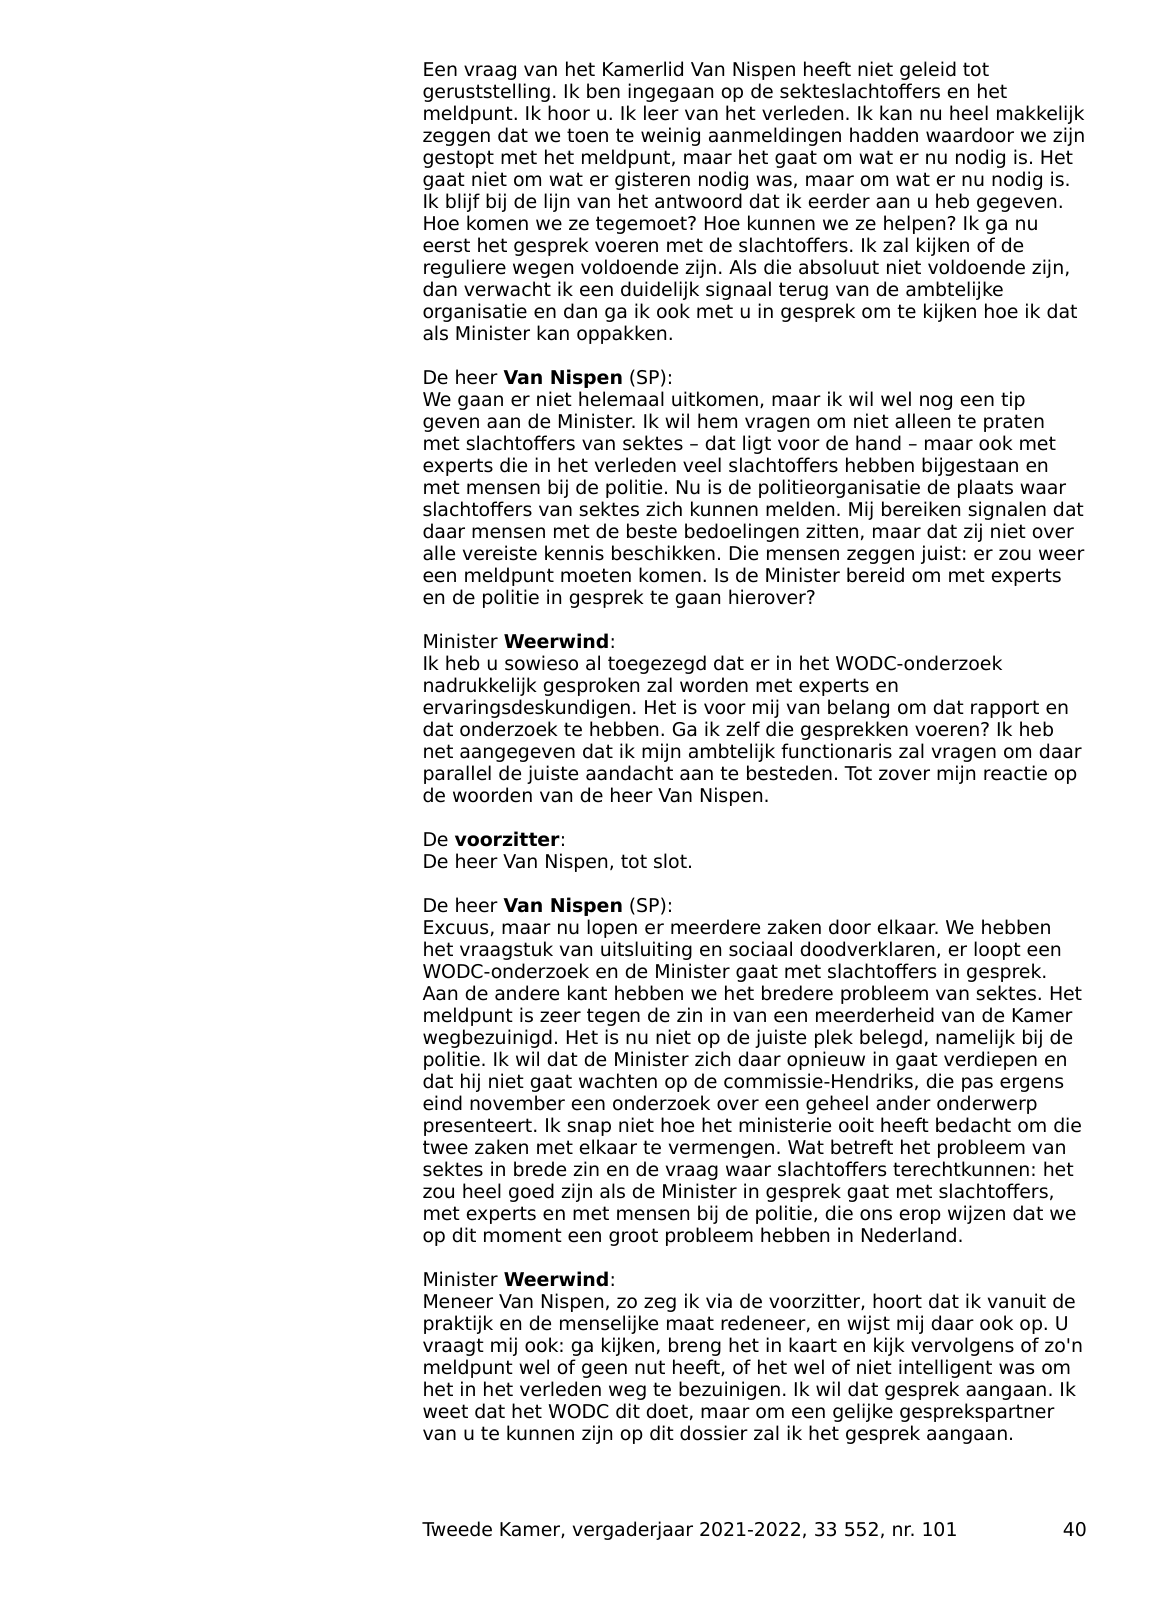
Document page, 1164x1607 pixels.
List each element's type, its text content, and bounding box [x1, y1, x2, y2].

text Meneer Van Nispen, zo zeg ik via de voorzitter, hoort dat ik vanuit de praktijk en de menselijke maat redeneer, en wijst mij daar ook op. U vraagt mij ook: ga kijken, breng het in kaart en kijk vervolgens of zo'n meldpunt wel of geen nut heeft, of het wel of niet intelligent was om het in het verleden weg te bezuinigen. Ik wil dat gesprek aangaan. Ik weet dat het WODC dit doet, maar om een gelijke gesprekspartner van u te kunnen zijn op dit dossier zal ik het gesprek aangaan. [422, 1291, 1087, 1445]
text We gaan er niet helemaal uitkomen, maar ik wil wel nog een tip geven aan de Minister. Ik wil hem vragen om niet alleen te praten met slachtoffers van sektes – dat ligt voor de hand – maar ook met experts die in het verleden veel slachtoffers hebben bijgestaan en met mensen bij de politie. Nu is de politieorganisatie de plaats waar slachtoffers van sektes zich kunnen melden. Mij bereiken signalen dat daar mensen met de beste bedoelingen zitten, maar dat zij niet over alle vereiste kennis beschikken. Die mensen zeggen juist: er zou weer een meldpunt moeten komen. Is de Minister bereid om met experts en de politie in gesprek te gaan hierover? [422, 389, 1087, 609]
text Ik heb u sowieso al toegezegd dat er in het WODC-onderzoek nadrukkelijk gesproken zal worden met experts en ervaringsdeskundigen. Het is voor mij van belang om dat rapport en dat onderzoek te hebben. Ga ik zelf die gesprekken voeren? Ik heb net aangegeven dat ik mijn ambtelijk functionaris zal vragen om daar parallel de juiste aandacht aan te besteden. Tot zover mijn reactie op de woorden van de heer Van Nispen. [422, 653, 1087, 807]
text De heer Van Nispen (SP): [422, 367, 1087, 389]
text De heer Van Nispen (SP): [422, 895, 1087, 917]
text De voorzitter: [422, 829, 1087, 851]
text Minister Weerwind: [422, 631, 1087, 653]
text Minister Weerwind: [422, 1269, 1087, 1291]
text De heer Van Nispen, tot slot. [422, 851, 1087, 873]
text Een vraag van het Kamerlid Van Nispen heeft niet geleid tot geruststelling. Ik ben ingegaan op de sekteslachtoffers en het meldpunt. Ik hoor u. Ik leer van het verleden. Ik kan nu heel makkelijk zeggen dat we toen te weinig aanmeldingen hadden waardoor we zijn gestopt met het meldpunt, maar het gaat om wat er nu nodig is. Het gaat niet om wat er gisteren nodig was, maar om wat er nu nodig is. Ik blijf bij de lijn van het antwoord dat ik eerder aan u heb gegeven. Hoe komen we ze tegemoet? Hoe kunnen we ze helpen? Ik ga nu eerst het gesprek voeren met de slachtoffers. Ik zal kijken of de reguliere wegen voldoende zijn. Als die absoluut niet voldoende zijn, dan verwacht ik een duidelijk signaal terug van de ambtelijke organisatie en dan ga ik ook met u in gesprek om te kijken hoe ik dat als Minister kan oppakken. [422, 59, 1087, 345]
text Excuus, maar nu lopen er meerdere zaken door elkaar. We hebben het vraagstuk van uitsluiting en sociaal doodverklaren, er loopt een WODC-onderzoek en de Minister gaat met slachtoffers in gesprek. Aan de andere kant hebben we het bredere probleem van sektes. Het meldpunt is zeer tegen de zin in van een meerderheid van de Kamer wegbezuinigd. Het is nu niet op de juiste plek belegd, namelijk bij de politie. Ik wil dat de Minister zich daar opnieuw in gaat verdiepen en dat hij niet gaat wachten op de commissie-Hendriks, die pas ergens eind november een onderzoek over een geheel ander onderwerp presenteert. Ik snap niet hoe het ministerie ooit heeft bedacht om die twee zaken met elkaar te vermengen. Wat betreft het probleem van sektes in brede zin en de vraag waar slachtoffers terechtkunnen: het zou heel goed zijn als de Minister in gesprek gaat met slachtoffers, met experts en met mensen bij de politie, die ons erop wijzen dat we op dit moment een groot probleem hebben in Nederland. [422, 917, 1087, 1247]
